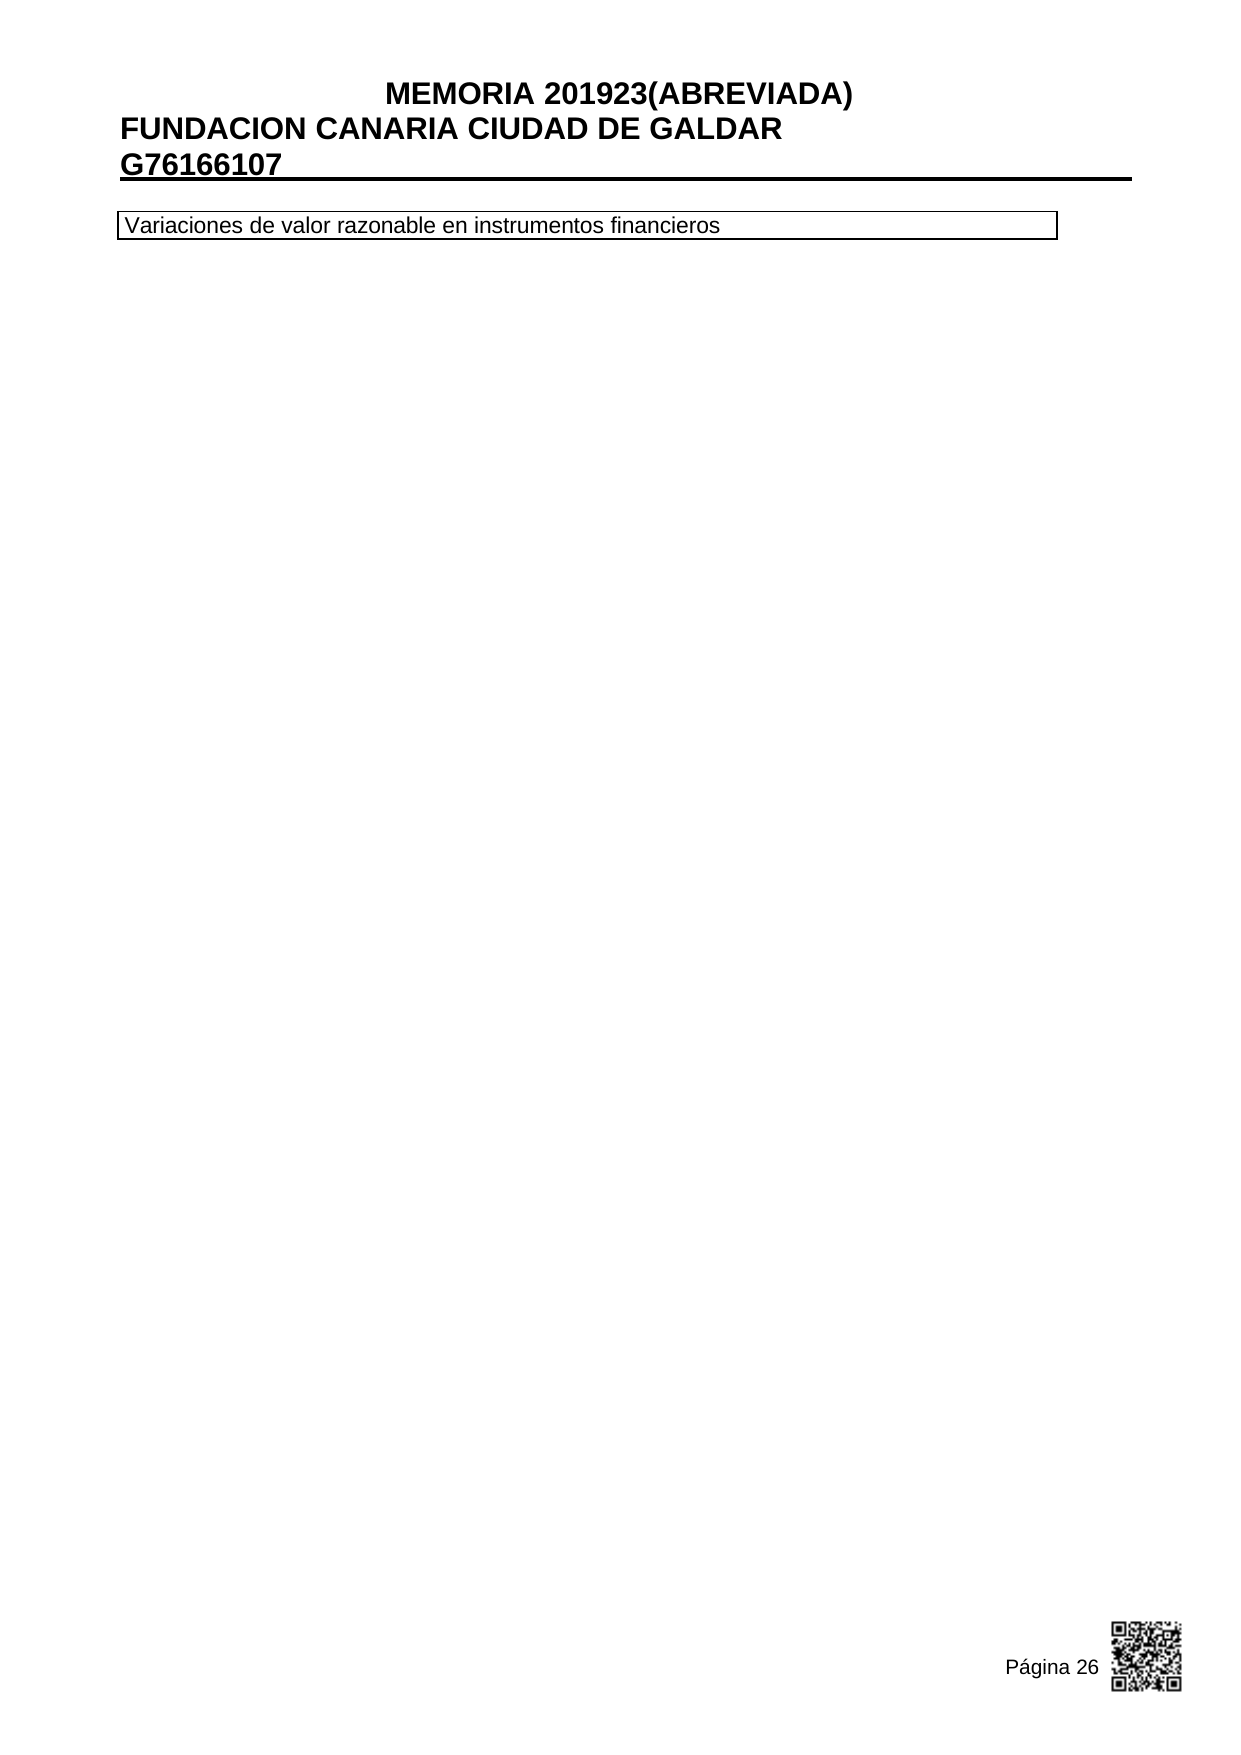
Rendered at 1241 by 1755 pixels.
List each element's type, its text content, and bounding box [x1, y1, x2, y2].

table_cell Variaciones de valor razonable en instrumentos financieros [119, 212, 791, 238]
table_cell [791, 212, 1056, 238]
